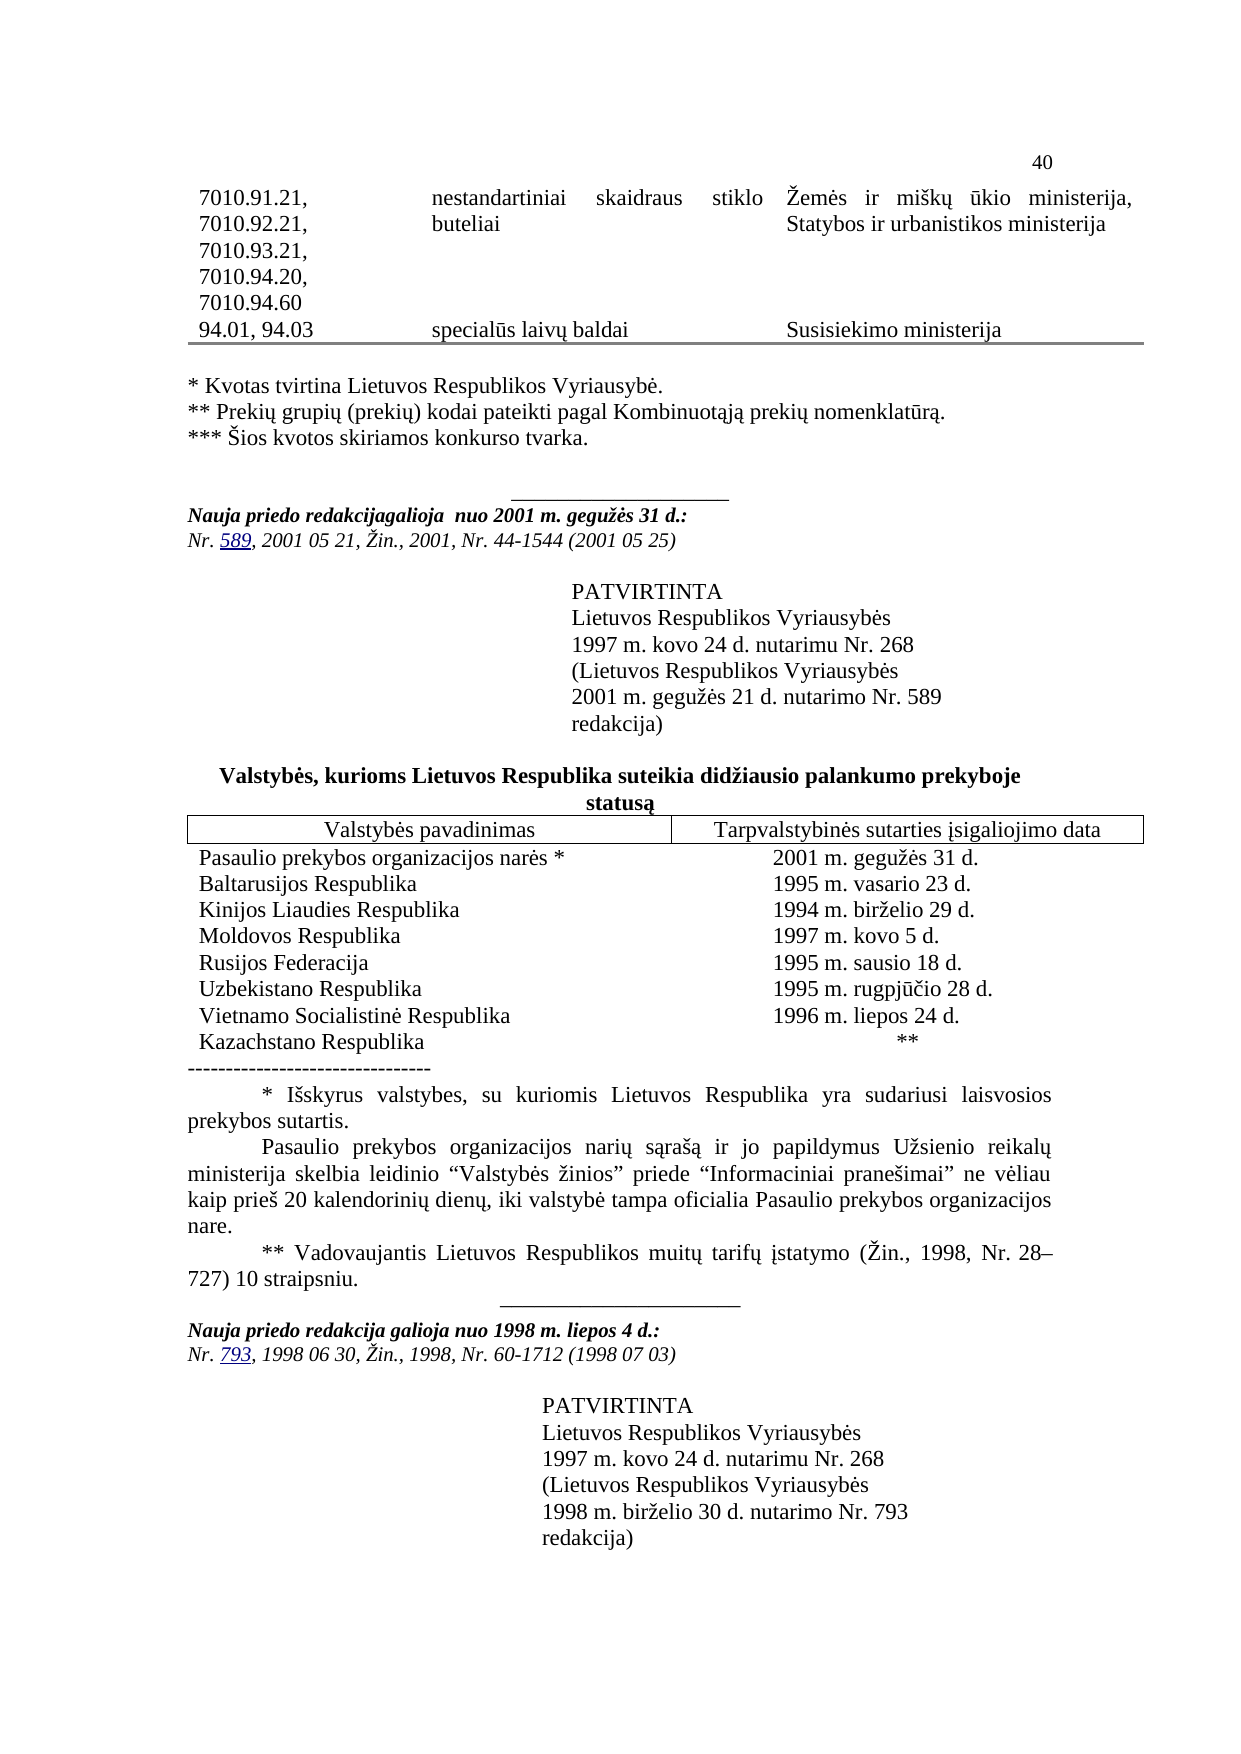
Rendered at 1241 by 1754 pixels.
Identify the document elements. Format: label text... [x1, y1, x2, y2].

table_cell Uzbekistano Respublika [188, 975, 671, 1002]
text (Lietuvos Respublikos Vyriausybės [571, 657, 1053, 683]
text Lietuvos Respublikos Vyriausybės [542, 1419, 1053, 1445]
table_cell nestandartiniai skaidraus stiklo buteliai [420, 184, 775, 316]
text Nr. 793, 1998 06 30, Žin., 1998, Nr. 60-1712 (1998 07 03) [187, 1342, 1053, 1366]
table_cell 7010.91.21, 7010.92.21, 7010.93.21, 7010.94.20, 7010.94.60 [188, 184, 420, 316]
text Nauja priedo redakcijagalioja nuo 2001 m. gegužės 31 d.: [187, 503, 1053, 527]
text * Kvotas tvirtina Lietuvos Respublikos Vyriausybė. [187, 372, 1053, 398]
table_cell Susisiekimo ministerija [775, 316, 1144, 342]
table_header Valstybės pavadinimas [188, 816, 671, 842]
table_cell 1994 m. birželio 29 d. [671, 896, 1144, 923]
text ___________________ [187, 477, 1053, 503]
text Valstybės, kurioms Lietuvos Respublika suteikia didžiausio palankumo prekyboje statusą [187, 762, 1053, 815]
table_cell Žemės ir miškų ūkio ministerija, Statybos ir urbanistikos ministerija [775, 184, 1144, 316]
table_cell 1997 m. kovo 5 d. [671, 923, 1144, 949]
table_cell Vietnamo Socialistinė Respublika [188, 1002, 671, 1028]
text 1998 m. birželio 30 d. nutarimo Nr. 793 [542, 1498, 1053, 1524]
text (Lietuvos Respublikos Vyriausybės [542, 1471, 1053, 1498]
text 1997 m. kovo 24 d. nutarimu Nr. 268 [542, 1445, 1053, 1471]
text Nr. 589, 2001 05 21, Žin., 2001, Nr. 44-1544 (2001 05 25) [187, 527, 1053, 552]
table_cell Kinijos Liaudies Respublika [188, 896, 671, 923]
text Nauja priedo redakcija galioja nuo 1998 m. liepos 4 d.: [187, 1318, 1053, 1342]
table_cell Kazachstano Respublika [188, 1028, 671, 1054]
text *** Šios kvotos skiriamos konkurso tvarka. [187, 424, 1053, 451]
table_cell Rusijos Federacija [188, 949, 671, 975]
text ** Vadovaujantis Lietuvos Respublikos muitų tarifų įstatymo (Žin., 1998, Nr. 28–727) 10 straipsniu. [187, 1239, 1053, 1292]
text 2001 m. gegužės 21 d. nutarimo Nr. 589 [571, 683, 1053, 710]
table_cell 1995 m. vasario 23 d. [671, 870, 1144, 896]
text redakcija) [542, 1524, 1053, 1551]
text PATVIRTINTA [542, 1392, 1053, 1419]
table_header Tarpvalstybinės sutarties įsigaliojimo data [672, 816, 1143, 842]
table_cell 94.01, 94.03 [188, 316, 420, 342]
text Pasaulio prekybos organizacijos narių sąrašą ir jo papildymus Užsienio reikalų ministerija skelbia leidinio “Valstybės žinios” priede “Informaciniai pranešimai” ne vėliau kaip prieš 20 kalendorinių dienų, iki valstybė tampa oficialia Pasaulio prekybos organizacijos nare. [187, 1133, 1053, 1239]
text Patvirtinta [571, 578, 1053, 604]
text 1997 m. kovo 24 d. nutarimu Nr. 268 [571, 631, 1053, 657]
table_cell Moldovos Respublika [188, 923, 671, 949]
text redakcija) [571, 710, 1053, 736]
table_cell 1995 m. rugpjūčio 28 d. [671, 975, 1144, 1002]
text ** Prekių grupių (prekių) kodai pateikti pagal Kombinuotąją prekių nomenklatūrą. [187, 398, 1053, 424]
table_cell 2001 m. gegužės 31 d. [671, 844, 1144, 870]
table_cell 1995 m. sausio 18 d. [671, 949, 1144, 975]
table_cell Baltarusijos Respublika [188, 870, 671, 896]
text Lietuvos Respublikos Vyriausybės [571, 604, 1053, 631]
table_cell specialūs laivų baldai [420, 316, 775, 342]
table_cell Pasaulio prekybos organizacijos narės * [188, 844, 671, 870]
table_cell ** [671, 1028, 1144, 1054]
text * Išskyrus valstybes, su kuriomis Lietuvos Respublika yra sudariusi laisvosios prekybos sutartis. [187, 1081, 1053, 1133]
table_cell 1996 m. liepos 24 d. [671, 1002, 1144, 1028]
text -------------------------------- [187, 1054, 1053, 1081]
text ––––––––––––––––––––– [187, 1292, 1053, 1318]
